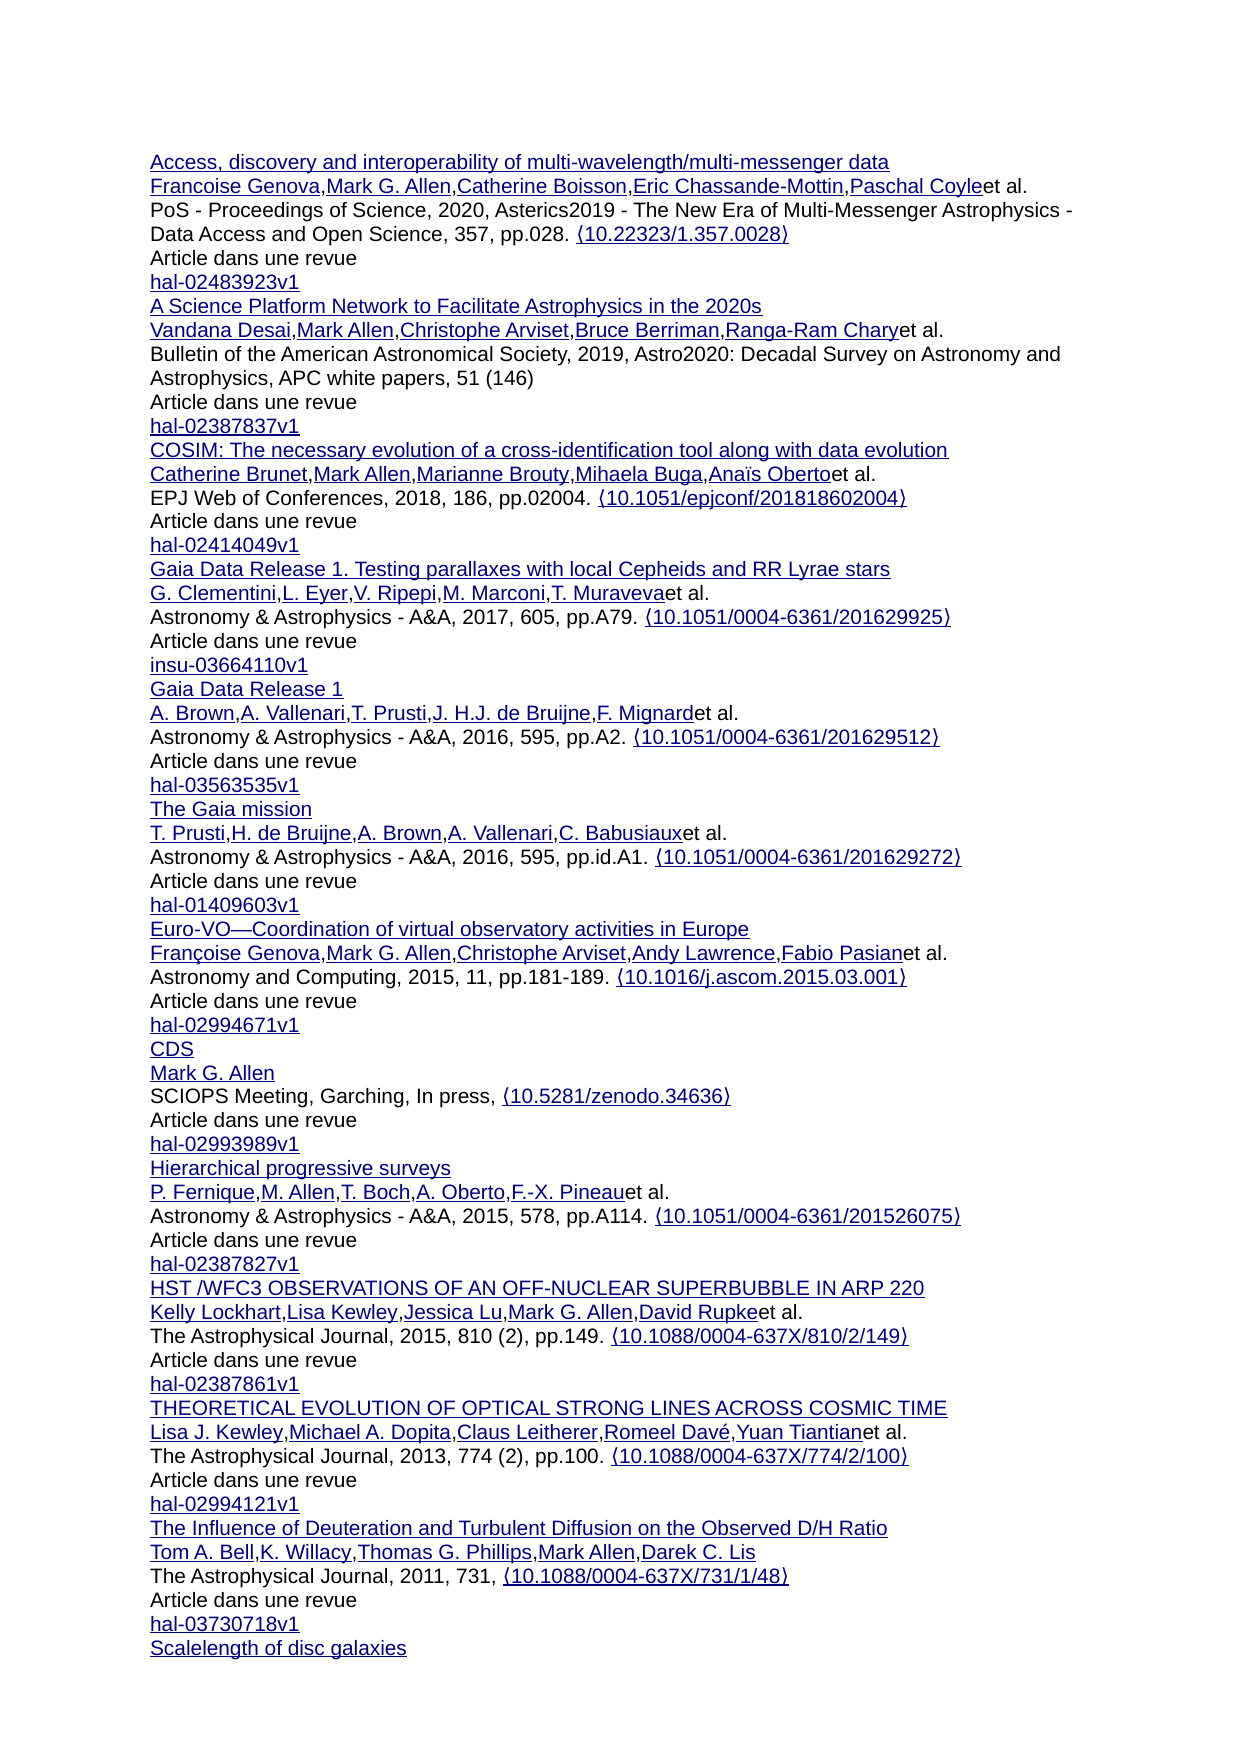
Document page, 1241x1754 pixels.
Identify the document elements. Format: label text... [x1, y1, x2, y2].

table_cell CDS Mark G. Allen SCIOPS Meeting, Garching, In press, ⟨10.5281/zenodo.34636⟩ Article dans une revue hal-02993989v1 [150, 1036, 1090, 1156]
table_cell THEORETICAL EVOLUTION OF OPTICAL STRONG LINES ACROSS COSMIC TIME Lisa J. Kewley,Michael A. Dopita,Claus Leitherer,Romeel Davé,Yuan Tiantianet al. The Astrophysical Journal, 2013, 774 (2), pp.100. ⟨10.1088/0004-637X/774/2/100⟩ Article dans une revue hal-02994121v1 [150, 1396, 1090, 1516]
table_cell The Influence of Deuteration and Turbulent Diffusion on the Observed D/H Ratio Tom A. Bell,K. Willacy,Thomas G. Phillips,Mark Allen,Darek C. Lis The Astrophysical Journal, 2011, 731, ⟨10.1088/0004-637X/731/1/48⟩ Article dans une revue hal-03730718v1 [150, 1516, 1090, 1635]
table_cell Hierarchical progressive surveys P. Fernique,M. Allen,T. Boch,A. Oberto,F.-X. Pineauet al. Astronomy & Astrophysics - A&A, 2015, 578, pp.A114. ⟨10.1051/0004-6361/201526075⟩ Article dans une revue hal-02387827v1 [150, 1156, 1090, 1276]
table_cell Access, discovery and interoperability of multi-wavelength/multi-messenger data Francoise Genova,Mark G. Allen,Catherine Boisson,Eric Chassande-Mottin,Paschal Coyleet al. PoS - Proceedings of Science, 2020, Asterics2019 - The New Era of Multi-Messenger Astrophysics - Data Access and Open Science, 357, pp.028. ⟨10.22323/1.357.0028⟩ Article dans une revue hal-02483923v1 [150, 150, 1090, 294]
table_cell A Science Platform Network to Facilitate Astrophysics in the 2020s Vandana Desai,Mark Allen,Christophe Arviset,Bruce Berriman,Ranga-Ram Charyet al. Bulletin of the American Astronomical Society, 2019, Astro2020: Decadal Survey on Astronomy and Astrophysics, APC white papers, 51 (146) Article dans une revue hal-02387837v1 [150, 294, 1090, 437]
table_cell Scalelength of disc galaxies [150, 1635, 1090, 1659]
table_cell The Gaia mission T. Prusti,H. de Bruijne,A. Brown,A. Vallenari,C. Babusiauxet al. Astronomy & Astrophysics - A&A, 2016, 595, pp.id.A1. ⟨10.1051/0004-6361/201629272⟩ Article dans une revue hal-01409603v1 [150, 797, 1090, 917]
table_cell Gaia Data Release 1. Testing parallaxes with local Cepheids and RR Lyrae stars G. Clementini,L. Eyer,V. Ripepi,M. Marconi,T. Muravevaet al. Astronomy & Astrophysics - A&A, 2017, 605, pp.A79. ⟨10.1051/0004-6361/201629925⟩ Article dans une revue insu-03664110v1 [150, 557, 1090, 677]
table_cell HST /WFC3 OBSERVATIONS OF AN OFF-NUCLEAR SUPERBUBBLE IN ARP 220 Kelly Lockhart,Lisa Kewley,Jessica Lu,Mark G. Allen,David Rupkeet al. The Astrophysical Journal, 2015, 810 (2), pp.149. ⟨10.1088/0004-637X/810/2/149⟩ Article dans une revue hal-02387861v1 [150, 1276, 1090, 1396]
table_cell COSIM: The necessary evolution of a cross-identification tool along with data evolution Catherine Brunet,Mark Allen,Marianne Brouty,Mihaela Buga,Anaïs Obertoet al. EPJ Web of Conferences, 2018, 186, pp.02004. ⟨10.1051/epjconf/201818602004⟩ Article dans une revue hal-02414049v1 [150, 438, 1090, 557]
table_cell Gaia Data Release 1 A. Brown,A. Vallenari,T. Prusti,J. H.J. de Bruijne,F. Mignardet al. Astronomy & Astrophysics - A&A, 2016, 595, pp.A2. ⟨10.1051/0004-6361/201629512⟩ Article dans une revue hal-03563535v1 [150, 677, 1090, 797]
table_cell Euro-VO—Coordination of virtual observatory activities in Europe Françoise Genova,Mark G. Allen,Christophe Arviset,Andy Lawrence,Fabio Pasianet al. Astronomy and Computing, 2015, 11, pp.181-189. ⟨10.1016/j.ascom.2015.03.001⟩ Article dans une revue hal-02994671v1 [150, 917, 1090, 1036]
